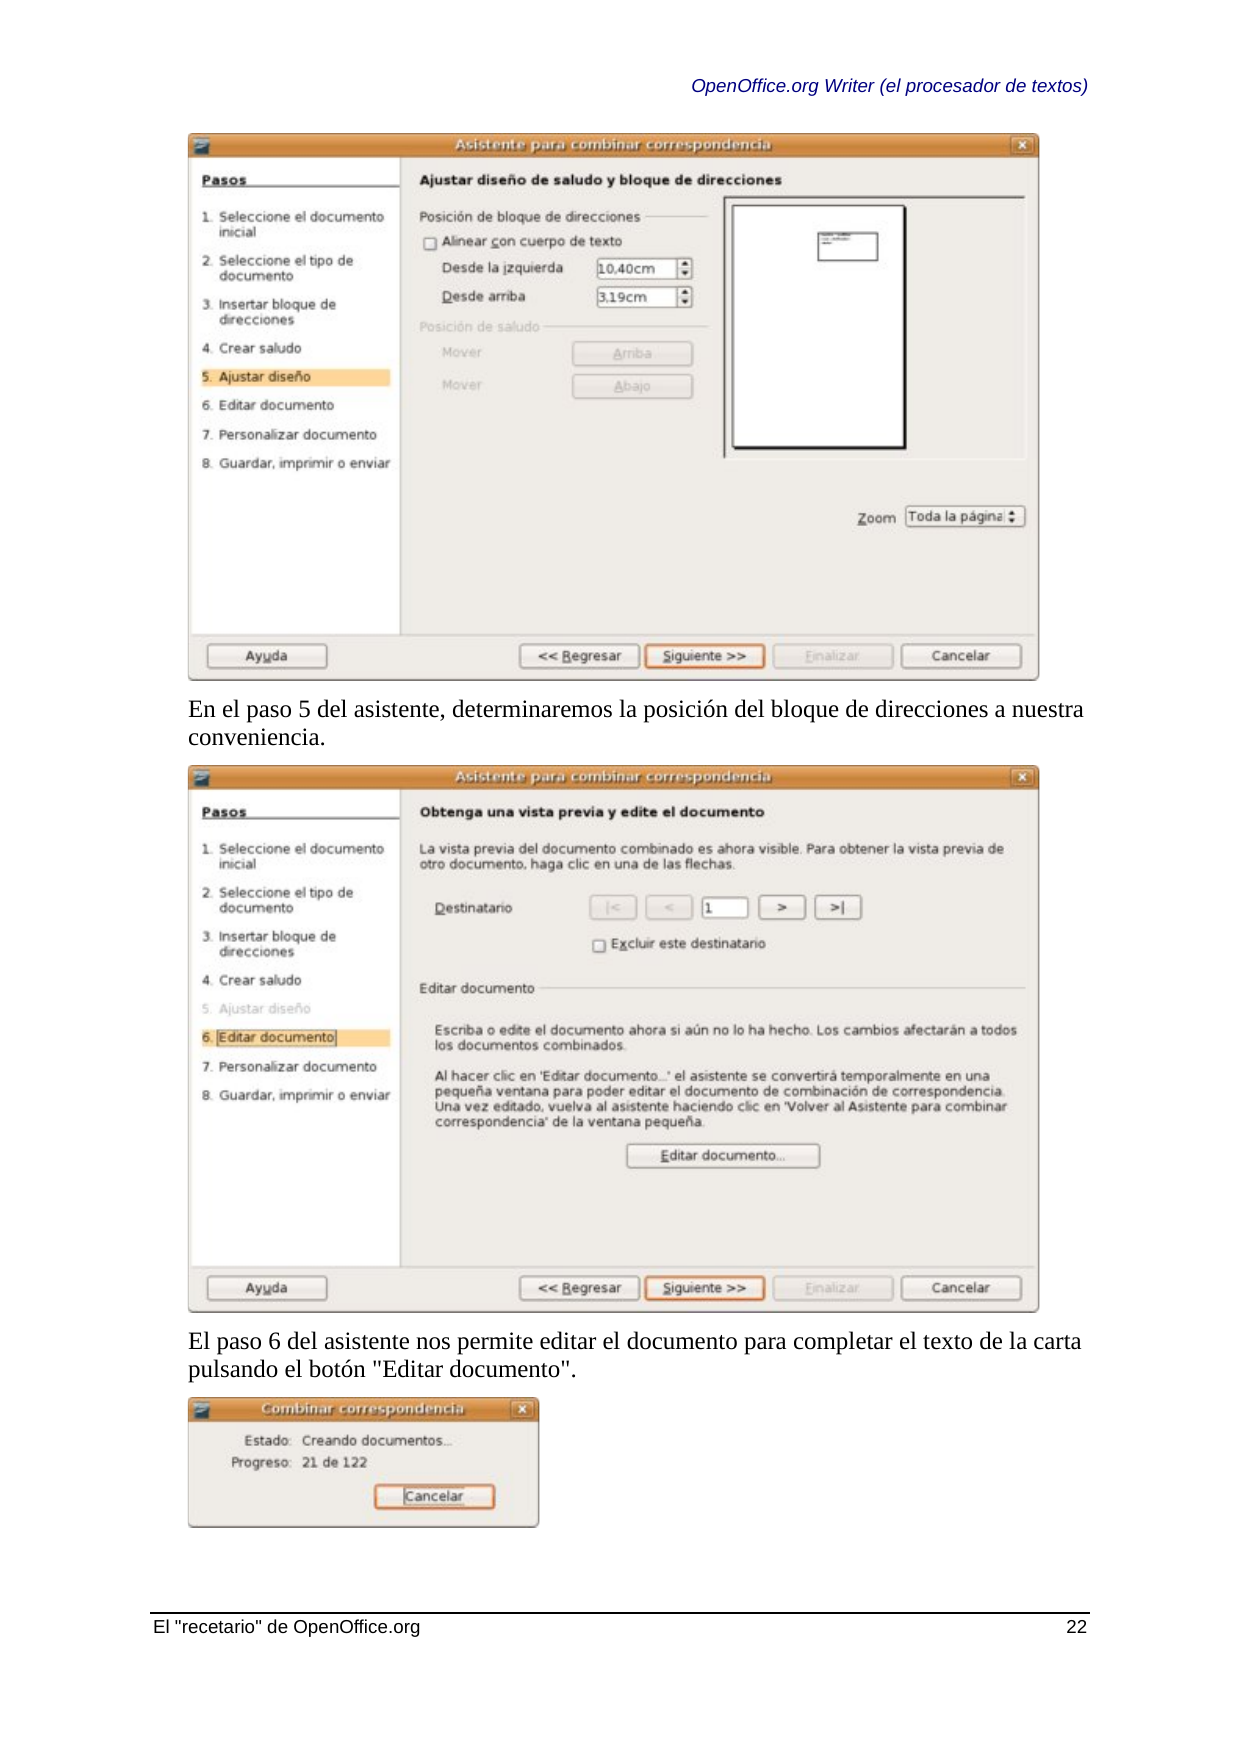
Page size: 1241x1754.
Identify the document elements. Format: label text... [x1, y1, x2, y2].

picture [187, 765, 1040, 1313]
picture [187, 1397, 540, 1528]
text El paso 6 del asistente nos permite editar el documento para completar el texto de la carta pulsando el botón "Editar documento". [188, 1327, 1090, 1383]
picture [187, 133, 1040, 681]
text En el paso 5 del asistente, determinaremos la posición del bloque de direcciones a nuestra conveniencia. [188, 696, 1090, 751]
